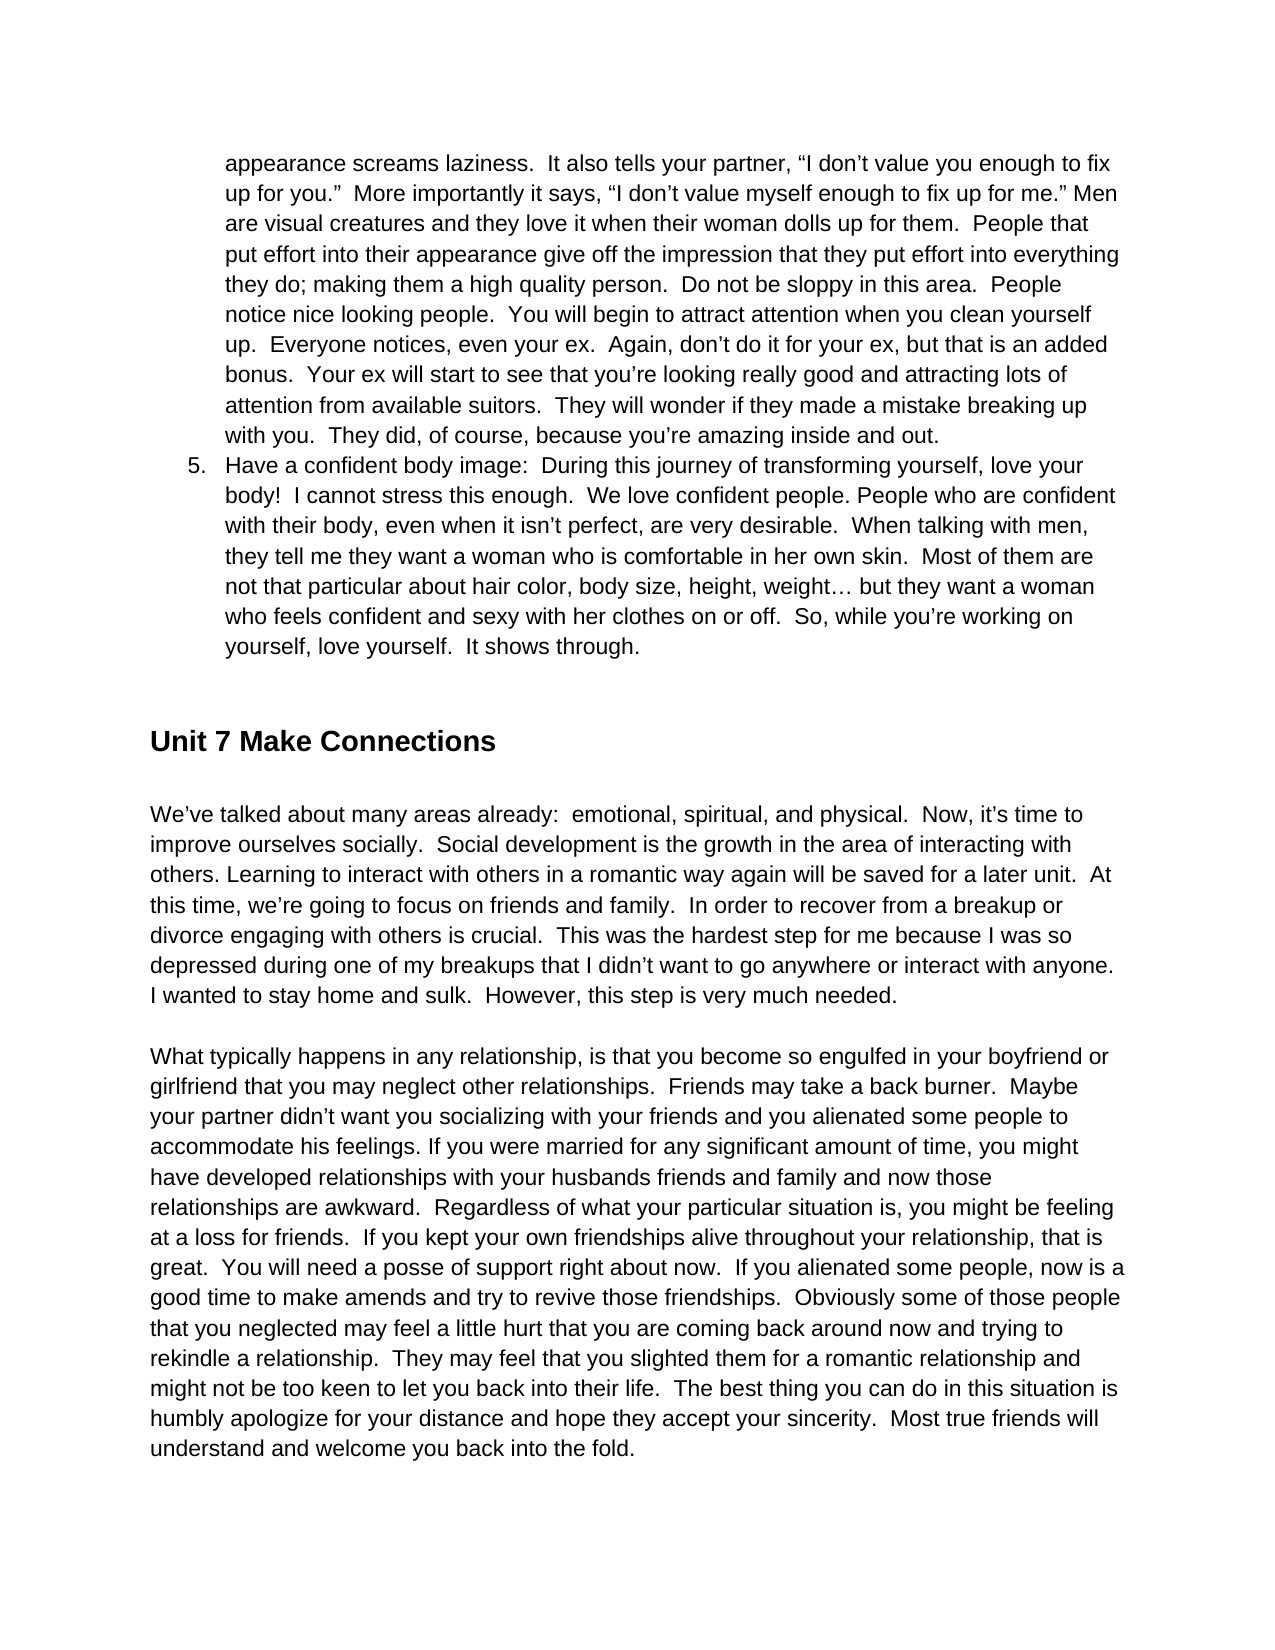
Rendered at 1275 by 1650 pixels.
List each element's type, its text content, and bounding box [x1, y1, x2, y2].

text Unit 7 Make Connections [150, 724, 1125, 757]
list appearance screams laziness. It also tells your partner, “I don’t value you enough to fix up for you.” More importantly it says, “I don’t value myself enough to fix up for me.” Men are visual creatures and they love it when their woman dolls up for them. People that put effort into their appearance give off the impression that they put effort into everything they do; making them a high quality person. Do not be sloppy in this area. People notice nice looking people. You will begin to attract attention when you clean yourself up. Everyone notices, even your ex. Again, don’t do it for your ex, but that is an added bonus. Your ex will start to see that you’re looking really good and attracting lots of attention from available suitors. They will wonder if they made a mistake breaking up with you. They did, of course, because you’re amazing inside and out. [187, 150, 1125, 448]
text What typically happens in any relationship, is that you become so engulfed in your boyfriend or girlfriend that you may neglect other relationships. Friends may take a back burner. Maybe your partner didn’t want you socializing with your friends and you alienated some people to accommodate his feelings. If you were married for any significant amount of time, you might have developed relationships with your husbands friends and family and now those relationships are awkward. Regardless of what your particular situation is, you might be feeling at a loss for friends. If you kept your own friendships alive throughout your relationship, that is great. You will need a posse of support right about now. If you alienated some people, now is a good time to make amends and try to revive those friendships. Obviously some of those people that you neglected may feel a little hurt that you are coming back around now and trying to rekindle a relationship. They may feel that you slighted them for a romantic relationship and might not be too keen to let you back into their life. The best thing you can do in this situation is humbly apologize for your distance and hope they accept your sincerity. Most true friends will understand and welcome you back into the fold. [150, 1043, 1125, 1462]
list Have a confident body image: During this journey of transforming yourself, love your body! I cannot stress this enough. We love confident people. People who are confident with their body, even when it isn’t perfect, are very desirable. When talking with men, they tell me they want a woman who is comfortable in her own skin. Most of them are not that particular about hair color, body size, height, weight… but they want a woman who feels confident and sexy with her clothes on or off. So, while you’re working on yourself, love yourself. It shows through. [187, 452, 1125, 660]
text We’ve talked about many areas already: emotional, spiritual, and physical. Now, it’s time to improve ourselves socially. Social development is the growth in the area of interacting with others. Learning to interact with others in a romantic way again will be saved for a later unit. At this time, we’re going to focus on friends and family. In order to recover from a breakup or divorce engaging with others is crucial. This was the hardest step for me because I was so depressed during one of my breakups that I didn’t want to go anywhere or interact with anyone. I wanted to stay home and sulk. However, this step is very much needed. [150, 801, 1125, 1009]
